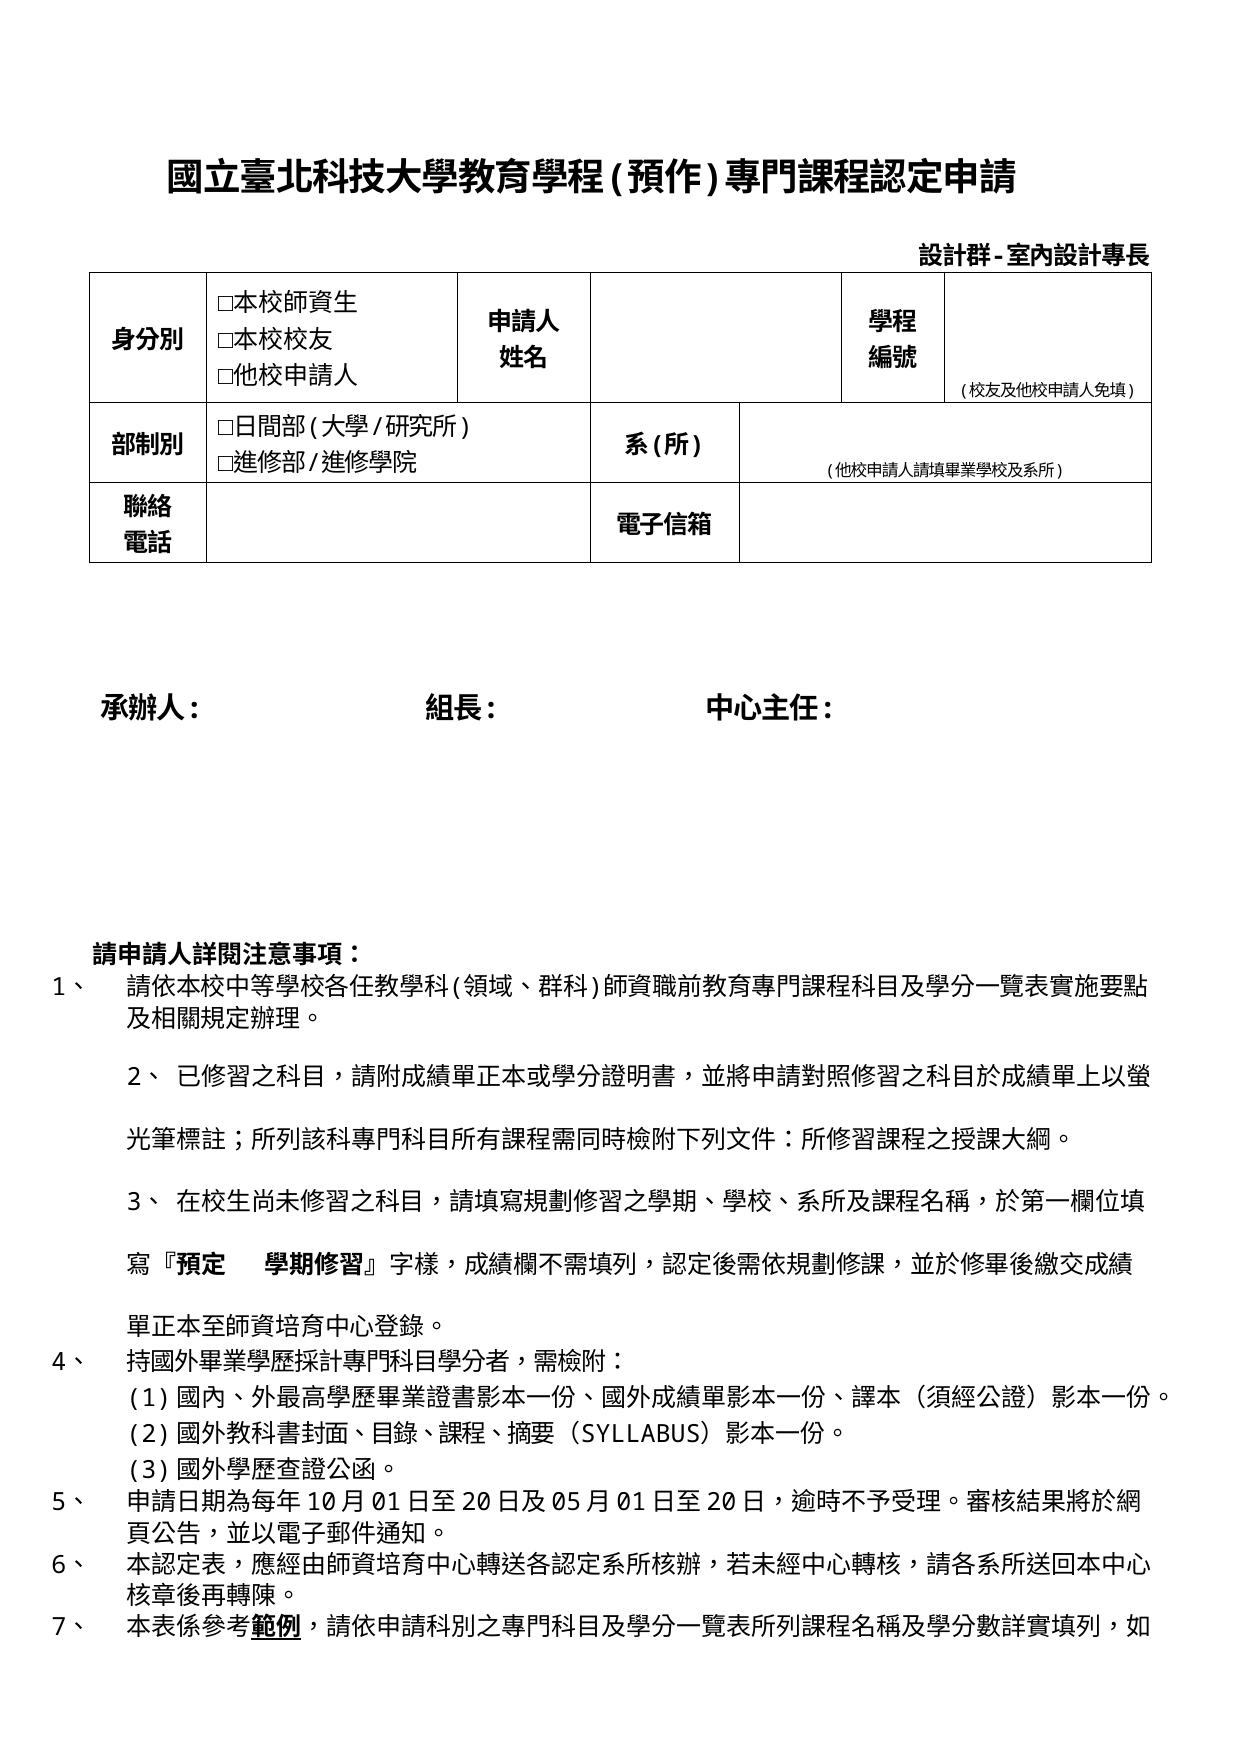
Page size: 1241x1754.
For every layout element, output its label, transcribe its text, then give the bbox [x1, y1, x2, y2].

table_header (校友及他校申請人免填) [945, 273, 1151, 402]
text 國立臺北科技大學教育學程(預作)專門課程認定申請 [32, 147, 1152, 201]
table_header 學程 編號 [842, 273, 944, 402]
table_cell 聯絡 電話 [90, 483, 206, 562]
table_header [591, 273, 841, 402]
table_header 申請人 姓名 [458, 273, 590, 402]
table_cell [740, 483, 1151, 562]
table_cell [207, 483, 590, 562]
list 本表係參考範例，請依申請科別之專門科目及學分一覽表所列課程名稱及學分數詳實填列，如 [51, 1611, 1152, 1642]
list 國內、外最高學歷畢業證書影本一份、國外成績單影本一份、譯本（須經公證）影本一份。 [126, 1377, 1152, 1413]
table_cell 電子信箱 [591, 483, 739, 562]
table_header 承辦人: [89, 637, 236, 776]
list 持國外畢業學歷採計專門科目學分者，需檢附： [51, 1346, 1152, 1377]
table_header [856, 637, 1136, 776]
text 請申請人詳閱注意事項： [32, 934, 1152, 971]
list 國外學歷查證公函。 [126, 1449, 1152, 1486]
list 本認定表，應經由師資培育中心轉送各認定系所核辦，若未經中心轉核，請各系所送回本中心核章後再轉陳。 [51, 1548, 1152, 1611]
list 在校生尚未修習之科目，請填寫規劃修習之學期、學校、系所及課程名稱，於第一欄位填寫『預定 學期修習』字樣，成績欄不需填列，認定後需依規劃修課，並於修畢後繳交成績單正本至師資培育中心登錄。 [126, 1158, 1152, 1346]
text 設計群-室內設計專長 [32, 235, 1152, 272]
table_header 組長: [414, 637, 516, 776]
table_header □本校師資生 □本校校友 □他校申請人 [207, 273, 457, 402]
table_cell (他校申請人請填畢業學校及系所) [740, 403, 1151, 482]
table_cell □日間部(大學/研究所) □進修部/進修學院 [207, 403, 590, 482]
table_cell 部制別 [90, 403, 206, 482]
table_header [236, 637, 413, 776]
table_header 中心主任: [694, 637, 856, 776]
table_header [516, 637, 694, 776]
list 國外教科書封面、目錄、課程、摘要（SYLLABUS）影本一份。 [126, 1413, 1152, 1449]
table_header 身分別 [90, 273, 206, 402]
list 請依本校中等學校各任教學科(領域、群科)師資職前教育專門課程科目及學分一覽表實施要點及相關規定辦理。 [51, 971, 1152, 1033]
table_cell 系(所) [591, 403, 739, 482]
list 申請日期為每年10月01日至20日及05月01日至20日，逾時不予受理。審核結果將於網頁公告，並以電子郵件通知。 [51, 1486, 1152, 1548]
list 已修習之科目，請附成績單正本或學分證明書，並將申請對照修習之科目於成績單上以螢光筆標註；所列該科專門科目所有課程需同時檢附下列文件：所修習課程之授課大綱。 [126, 1033, 1152, 1158]
